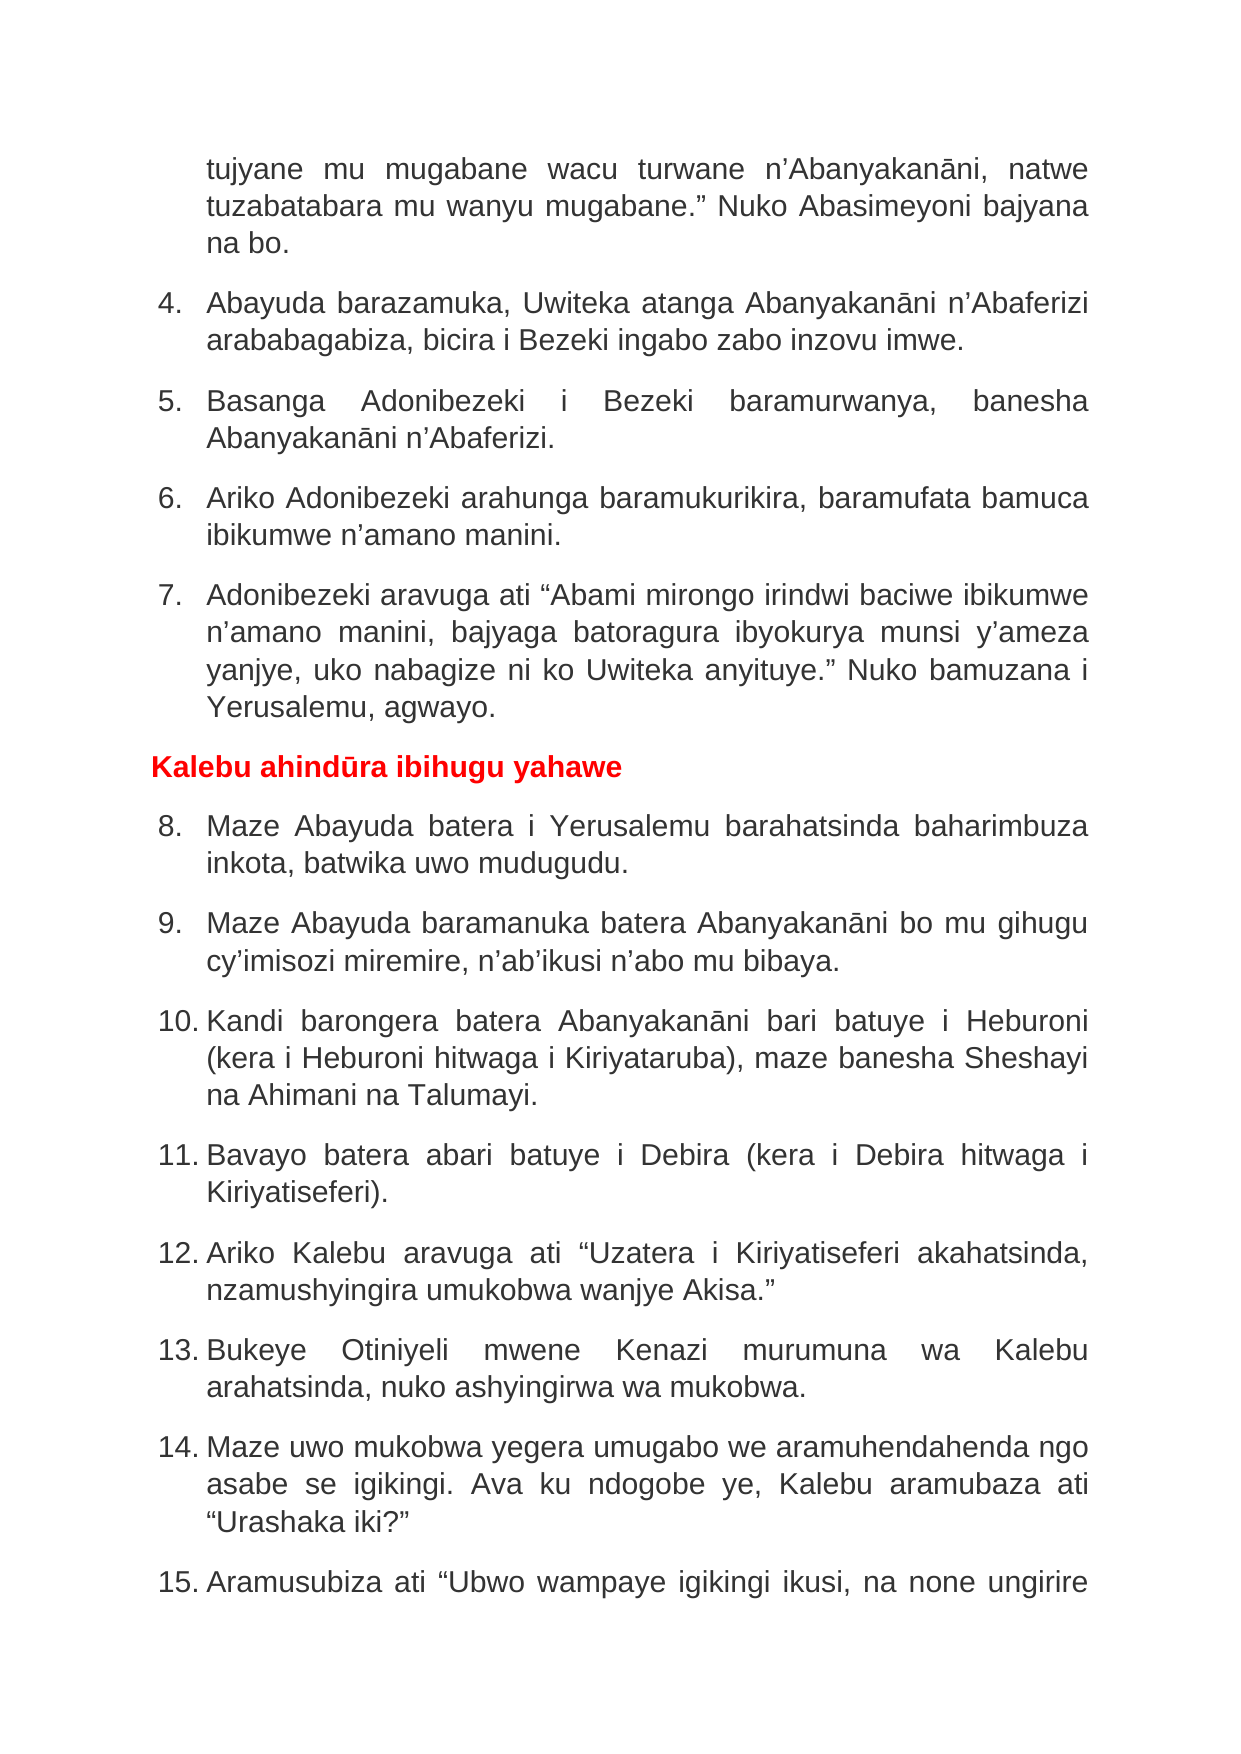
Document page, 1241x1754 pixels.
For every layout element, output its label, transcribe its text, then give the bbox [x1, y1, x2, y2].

table_cell [148, 1329, 154, 1426]
table_cell Bukeye Otiniyeli mwene Kenazi murumuna wa Kalebu arahatsinda, nuko ashyingirwa wa mukobwa. [203, 1329, 1093, 1426]
table_cell [148, 903, 154, 1000]
table_cell Aramusubiza ati “Ubwo wampaye igikingi ikusi, na none ungirire [203, 1561, 1093, 1602]
table_cell 9. [155, 903, 203, 1000]
table_cell Maze uwo mukobwa yegera umugabo we aramuhendahenda ngo asabe se igikingi. Ava ku ndogobe ye, Kalebu aramubaza ati “Urashaka iki?” [203, 1426, 1093, 1561]
table_cell Kandi barongera batera Abanyakanāni bari batuye i Heburoni (kera i Heburoni hitwaga i Kiriyataruba), maze banesha Sheshayi na Ahimani na Talumayi. [203, 1000, 1093, 1134]
table_cell Maze Abayuda baramanuka batera Abanyakanāni bo mu gihugu cy’imisozi miremire, n’ab’ikusi n’abo mu bibaya. [203, 903, 1093, 1000]
table_cell [148, 148, 154, 282]
table_cell 12. [155, 1231, 203, 1329]
table_cell 14. [155, 1426, 203, 1561]
table_cell Kalebu ahindūra ibihugu yahawe [148, 746, 1093, 805]
table_cell [148, 805, 154, 902]
table_cell Ariko Adonibezeki arahunga baramukurikira, baramufata bamuca ibikumwe n’amano manini. [203, 477, 1093, 574]
table_cell 15. [155, 1561, 203, 1602]
table_cell [148, 574, 154, 746]
table_cell [148, 1561, 154, 1602]
table_cell 11. [155, 1134, 203, 1231]
table_cell 10. [155, 1000, 203, 1134]
table_cell Ariko Kalebu aravuga ati “Uzatera i Kiriyatiseferi akahatsinda, nzamushyingira umukobwa wanjye Akisa.” [203, 1231, 1093, 1329]
table_cell [148, 282, 154, 379]
table_cell [148, 1426, 154, 1561]
table_cell tujyane mu mugabane wacu turwane n’Abanyakanāni, natwe tuzabatabara mu wanyu mugabane.” Nuko Abasimeyoni bajyana na bo. [203, 148, 1093, 282]
table_cell Basanga Adonibezeki i Bezeki baramurwanya, banesha Abanyakanāni n’Abaferizi. [203, 379, 1093, 477]
table_cell [155, 148, 203, 282]
table_cell 8. [155, 805, 203, 902]
table_cell 6. [155, 477, 203, 574]
table_cell 4. [155, 282, 203, 379]
table_cell Bavayo batera abari batuye i Debira (kera i Debira hitwaga i Kiriyatiseferi). [203, 1134, 1093, 1231]
table_cell Adonibezeki aravuga ati “Abami mirongo irindwi baciwe ibikumwe n’amano manini, bajyaga batoragura ibyokurya munsi y’ameza yanjye, uko nabagize ni ko Uwiteka anyituye.” Nuko bamuzana i Yerusalemu, agwayo. [203, 574, 1093, 746]
table_cell 7. [155, 574, 203, 746]
table_cell Abayuda barazamuka, Uwiteka atanga Abanyakanāni n’Abaferizi arababagabiza, bicira i Bezeki ingabo zabo inzovu imwe. [203, 282, 1093, 379]
table_cell 5. [155, 379, 203, 477]
table_cell Maze Abayuda batera i Yerusalemu barahatsinda baharimbuza inkota, batwika uwo mudugudu. [203, 805, 1093, 902]
table_cell 13. [155, 1329, 203, 1426]
table_cell [148, 477, 154, 574]
table_cell [148, 379, 154, 477]
table_cell [148, 1000, 154, 1134]
table_cell [148, 1134, 154, 1231]
table_cell [148, 1231, 154, 1329]
